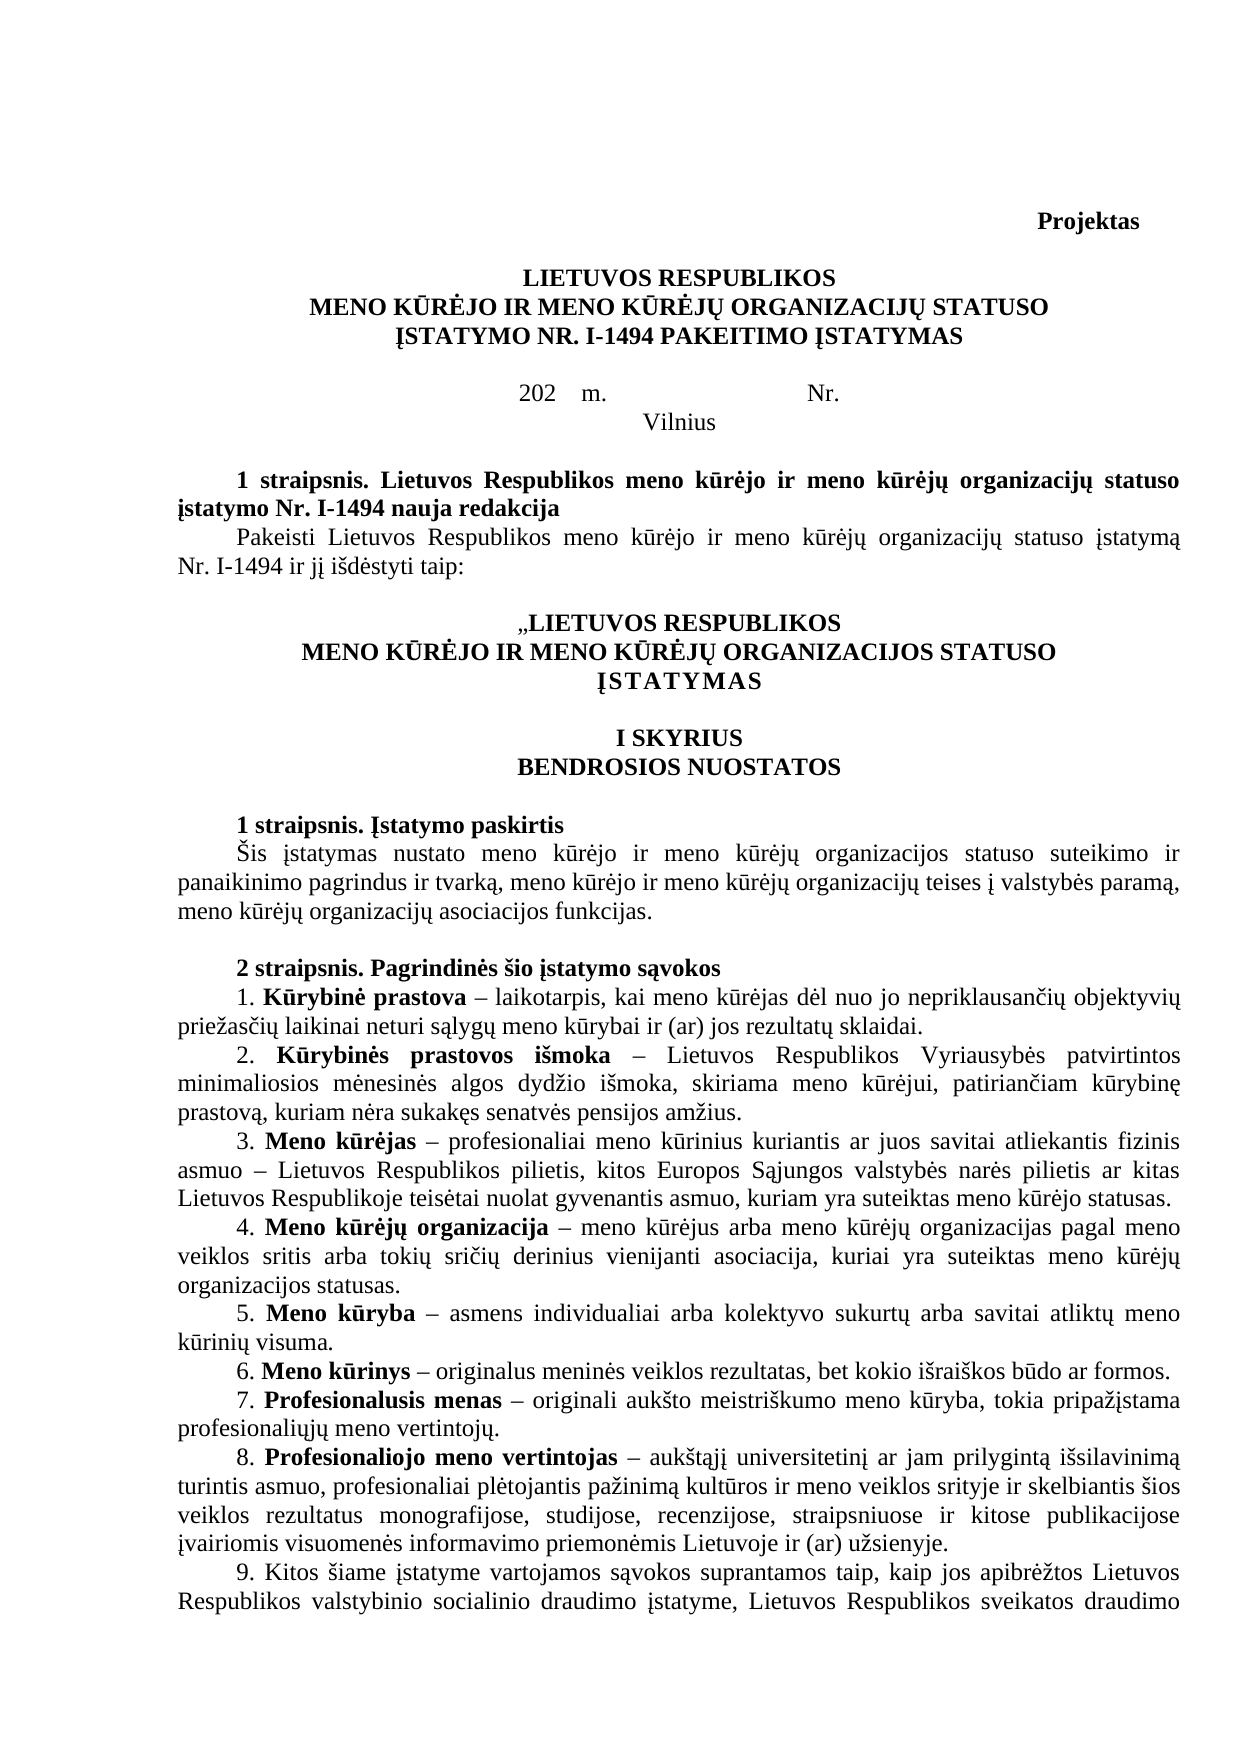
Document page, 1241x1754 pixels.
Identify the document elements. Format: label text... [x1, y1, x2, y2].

text 5. Meno kūryba – asmens individualiai arba kolektyvo sukurtų arba savitai atliktų meno kūrinių visuma. [177, 1298, 1181, 1356]
text 4. Meno kūrėjų organizacija – meno kūrėjus arba meno kūrėjų organizacijas pagal meno veiklos sritis arba tokių sričių derinius vienijanti asociacija, kuriai yra suteiktas meno kūrėjų organizacijos statusas. [177, 1212, 1181, 1298]
text 3. Meno kūrėjas – profesionaliai meno kūrinius kuriantis ar juos savitai atliekantis fizinis asmuo – Lietuvos Respublikos pilietis, kitos Europos Sąjungos valstybės narės pilietis ar kitas Lietuvos Respublikoje teisėtai nuolat gyvenantis asmuo, kuriam yra suteiktas meno kūrėjo statusas. [177, 1126, 1181, 1212]
text „LIETUVOS RESPUBLIKOS [177, 608, 1181, 637]
text MENO KŪRĖJO IR MENO KŪRĖJŲ ORGANIZACIJOS STATUSO [177, 637, 1181, 666]
text Šis įstatymas nustato meno kūrėjo ir meno kūrėjų organizacijos statuso suteikimo ir panaikinimo pagrindus ir tvarką, meno kūrėjo ir meno kūrėjų organizacijų teises į valstybės paramą, meno kūrėjų organizacijų asociacijos funkcijas. [177, 838, 1181, 925]
text 2 straipsnis. Pagrindinės šio įstatymo sąvokos [177, 953, 1181, 982]
text 2. Kūrybinės prastovos išmoka – Lietuvos Respublikos Vyriausybės patvirtintos minimaliosios mėnesinės algos dydžio išmoka, skiriama meno kūrėjui, patiriančiam kūrybinę prastovą, kuriam nėra sukakęs senatvės pensijos amžius. [177, 1040, 1181, 1126]
text 1 straipsnis. Lietuvos Respublikos meno kūrėjo ir meno kūrėjų organizacijų statuso įstatymo Nr. I-1494 nauja redakcija [177, 465, 1181, 522]
text Vilnius [177, 407, 1181, 436]
text ĮSTATYMAS [177, 666, 1181, 695]
text 1 straipsnis. Įstatymo paskirtis [177, 810, 1181, 838]
text 1. Kūrybinė prastova – laikotarpis, kai meno kūrėjas dėl nuo jo nepriklausančių objektyvių priežasčių laikinai neturi sąlygų meno kūrybai ir (ar) jos rezultatų sklaidai. [177, 982, 1181, 1040]
text 202 m. Nr. [177, 378, 1181, 407]
text I SKYRIUS [177, 723, 1181, 752]
text BENDROSIOS NUOSTATOS [177, 752, 1181, 781]
text Pakeisti Lietuvos Respublikos meno kūrėjo ir meno kūrėjų organizacijų statuso įstatymą Nr. I-1494 ir jį išdėstyti taip: [177, 522, 1181, 580]
text 6. Meno kūrinys – originalus meninės veiklos rezultatas, bet kokio išraiškos būdo ar formos. [177, 1356, 1181, 1385]
text 9. Kitos šiame įstatyme vartojamos sąvokos suprantamos taip, kaip jos apibrėžtos Lietuvos Respublikos valstybinio socialinio draudimo įstatyme, Lietuvos Respublikos sveikatos draudimo [177, 1557, 1181, 1615]
text Projektas [852, 206, 1181, 235]
text LIETUVOS RESPUBLIKOS MENO KŪRĖJO IR MENO KŪRĖJŲ ORGANIZACIJŲ STATUSO ĮSTATYMO nR. I-1494 PAKEITIMO ĮSTATYMAS [177, 263, 1181, 350]
text 8. Profesionaliojo meno vertintojas – aukštąjį universitetinį ar jam prilygintą išsilavinimą turintis asmuo, profesionaliai plėtojantis pažinimą kultūros ir meno veiklos srityje ir skelbiantis šios veiklos rezultatus monografijose, studijose, recenzijose, straipsniuose ir kitose publikacijose įvairiomis visuomenės informavimo priemonėmis Lietuvoje ir (ar) užsienyje. [177, 1442, 1181, 1557]
text 7. Profesionalusis menas – originali aukšto meistriškumo meno kūryba, tokia pripažįstama profesionaliųjų meno vertintojų. [177, 1385, 1181, 1442]
